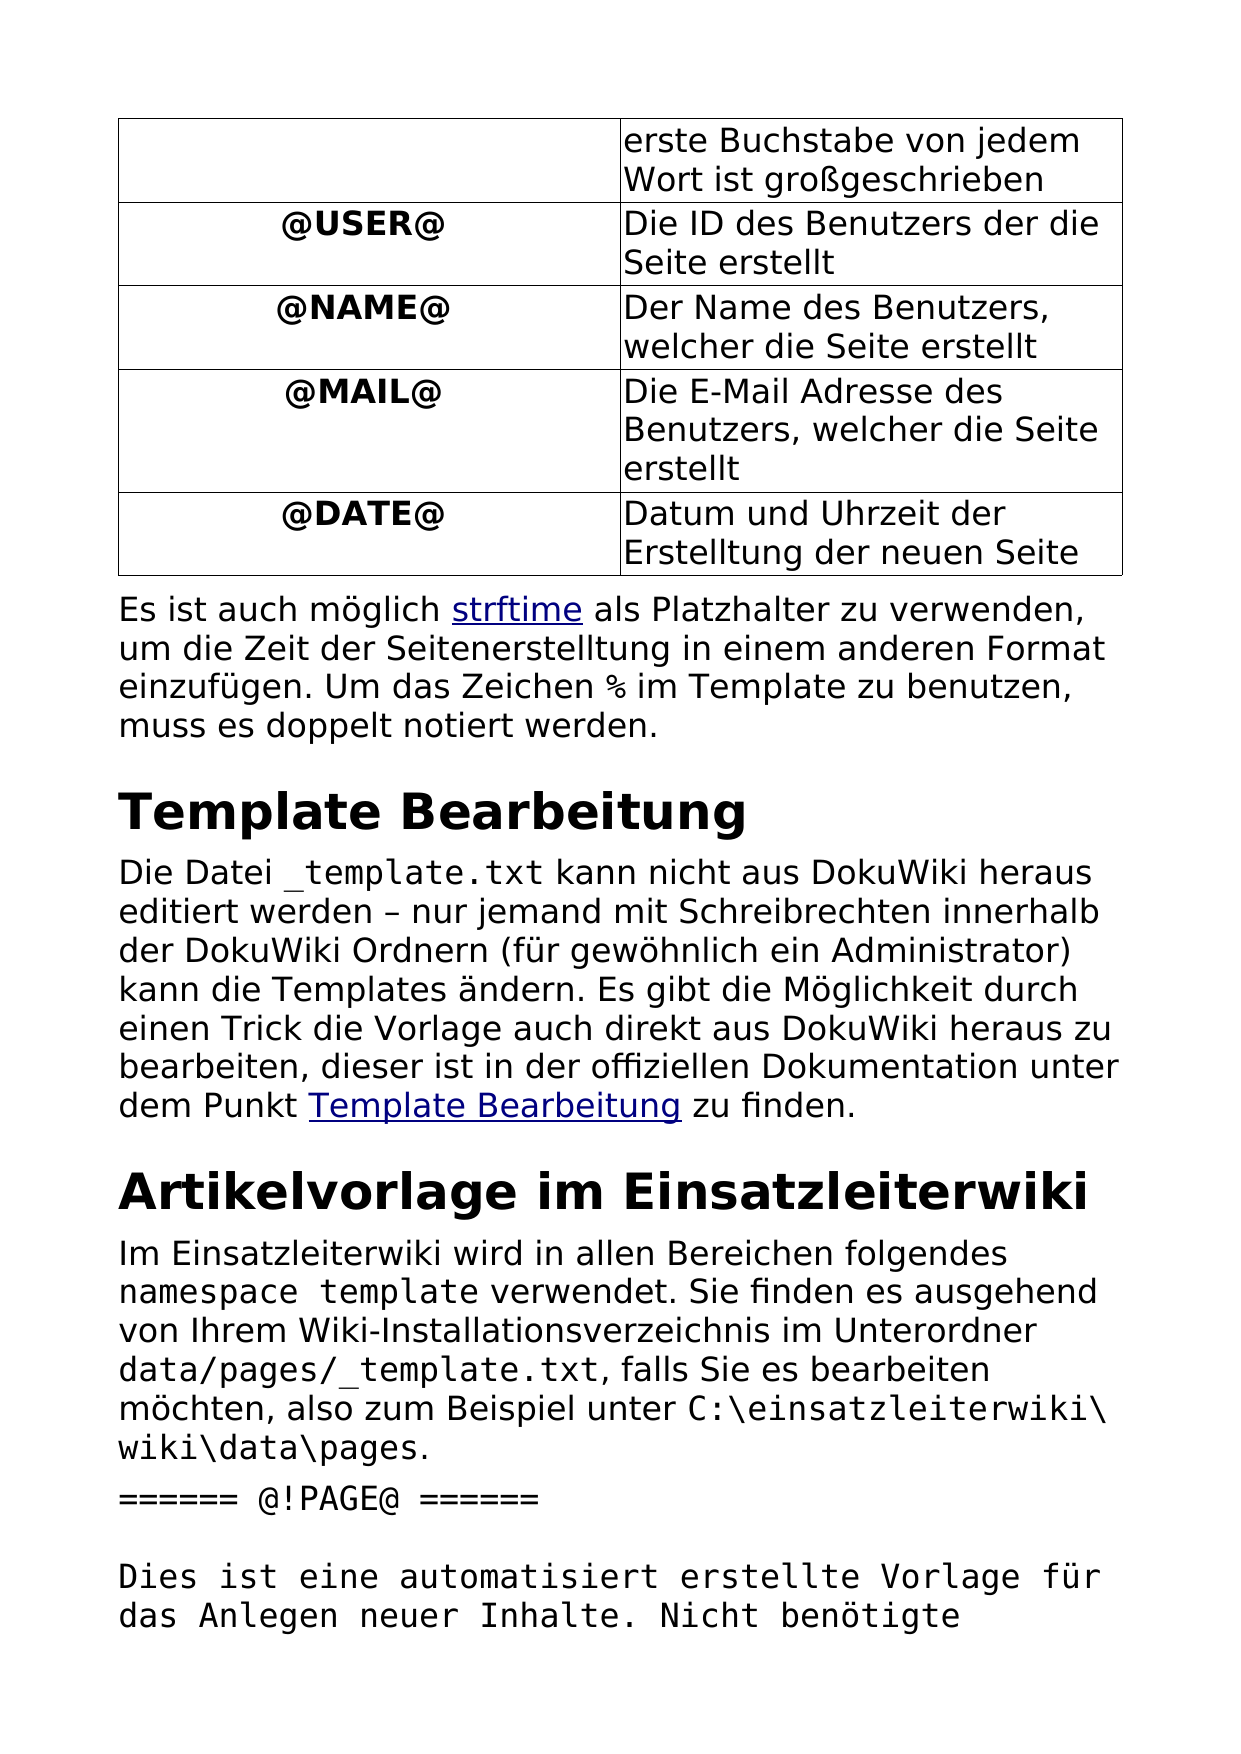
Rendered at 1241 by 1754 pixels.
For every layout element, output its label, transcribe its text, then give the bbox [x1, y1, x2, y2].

text ====== @!PAGE@ ====== Dies ist eine automatisiert erstellte Vorlage für das Anlegen neuer Inhalte. Nicht benötigte [118, 1479, 1122, 1635]
table_cell [119, 119, 620, 202]
subtitle Artikelvorlage im Einsatzleiterwiki [118, 1163, 1122, 1221]
table_cell @DATE@ [119, 493, 620, 575]
table_cell Die E-Mail Adresse des Benutzers, welcher die Seite erstellt [621, 370, 1122, 492]
text Die Datei _template.txt kann nicht aus DokuWiki heraus editiert werden – nur jemand mit Schreibrechten innerhalb der DokuWiki Ordnern (für gewöhnlich ein Administrator) kann die Templates ändern. Es gibt die Möglichkeit durch einen Trick die Vorlage auch direkt aus DokuWiki heraus zu bearbeiten, dieser ist in der offiziellen Dokumentation unter dem Punkt Template Bearbeitung zu finden. [118, 854, 1122, 1126]
table_cell Die ID des Benutzers der die Seite erstellt [621, 203, 1122, 285]
table_cell @USER@ [119, 203, 620, 285]
text Es ist auch möglich strftime als Platzhalter zu verwenden, um die Zeit der Seitenerstelltung in einem anderen Format einzufügen. Um das Zeichen % im Template zu benutzen, muss es doppelt notiert werden. [118, 590, 1122, 746]
table_cell Der Name des Benutzers, welcher die Seite erstellt [621, 286, 1122, 369]
table_cell @MAIL@ [119, 370, 620, 492]
subtitle Template Bearbeitung [118, 783, 1122, 841]
table_cell erste Buchstabe von jedem Wort ist großgeschrieben [621, 119, 1122, 202]
text Im Einsatzleiterwiki wird in allen Bereichen folgendes namespace template verwendet. Sie finden es ausgehend von Ihrem Wiki-Installationsverzeichnis im Unterordner data/pages/_template.txt, falls Sie es bearbeiten möchten, also zum Beispiel unter C:\einsatzleiterwiki\wiki\data\pages. [118, 1234, 1122, 1467]
table_cell @NAME@ [119, 286, 620, 369]
table_cell Datum und Uhrzeit der Erstelltung der neuen Seite [621, 493, 1122, 575]
